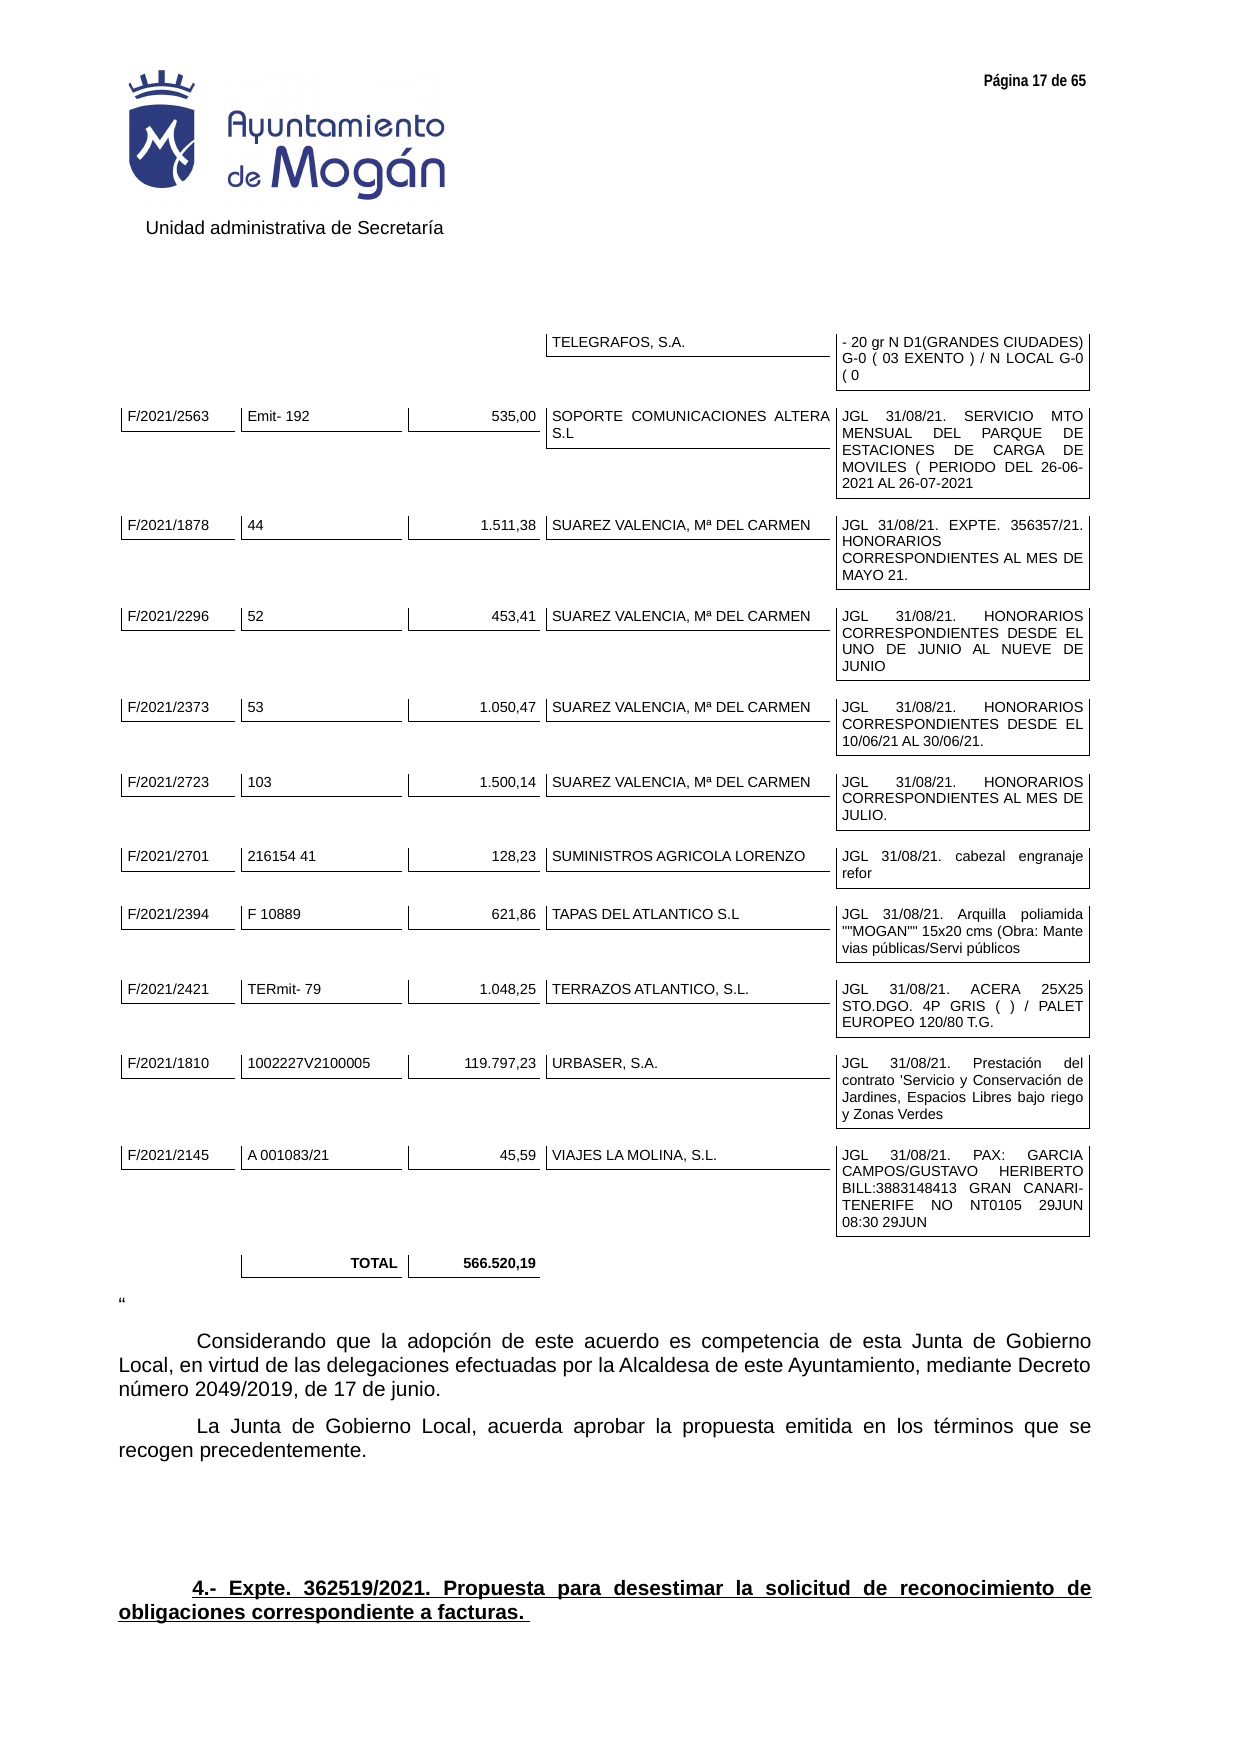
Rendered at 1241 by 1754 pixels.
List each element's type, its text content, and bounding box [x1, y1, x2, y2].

table_cell F/2021/2296 [118, 605, 238, 696]
table_cell TOTAL [238, 1252, 404, 1293]
table_cell - 20 gr N D1(GRANDES CIUDADES) G-0 ( 03 EXENTO ) / N LOCAL G-0 ( 0 [833, 331, 1092, 405]
table_cell SUAREZ VALENCIA, Mª DEL CARMEN [543, 771, 833, 845]
table_cell F/2021/2394 [118, 903, 238, 977]
table_cell JGL 31/08/21. Prestación del contrato 'Servicio y Conservación de Jardines, Espacios Libres bajo riego y Zonas Verdes [833, 1052, 1092, 1143]
table_cell F/2021/2373 [118, 696, 238, 771]
table_cell 566.520,19 [405, 1252, 543, 1293]
table_cell JGL 31/08/21. HONORARIOS CORRESPONDIENTES DESDE EL UNO DE JUNIO AL NUEVE DE JUNIO [833, 605, 1092, 696]
table_cell TERRAZOS ATLANTICO, S.L. [543, 978, 833, 1052]
text La Junta de Gobierno Local, acuerda aprobar la propuesta emitida en los términos que se recogen precedentemente. [118, 1413, 1092, 1461]
table_cell JGL 31/08/21. HONORARIOS CORRESPONDIENTES AL MES DE JULIO. [833, 771, 1092, 845]
table_cell F/2021/2723 [118, 771, 238, 845]
table_cell F/2021/2421 [118, 978, 238, 1052]
table_cell SUAREZ VALENCIA, Mª DEL CARMEN [543, 696, 833, 771]
table_cell 119.797,23 [405, 1052, 543, 1143]
table_cell 216154 41 [238, 845, 404, 903]
text Considerando que la adopción de este acuerdo es competencia de esta Junta de Gobierno Local, en virtud de las delegaciones efectuadas por la Alcaldesa de este Ayuntamiento, mediante Decreto número 2049/2019, de 17 de junio. [118, 1329, 1092, 1401]
table_cell 52 [238, 605, 404, 696]
table_cell [238, 331, 404, 405]
picture [128, 70, 445, 206]
table_cell 1002227V2100005 [238, 1052, 404, 1143]
table_cell SUAREZ VALENCIA, Mª DEL CARMEN [543, 605, 833, 696]
table_cell SOPORTE COMUNICACIONES ALTERA S.L [543, 405, 833, 513]
table_cell URBASER, S.A. [543, 1052, 833, 1143]
table_cell TERmit- 79 [238, 978, 404, 1052]
table_cell SUMINISTROS AGRICOLA LORENZO [543, 845, 833, 903]
table_cell A 001083/21 [238, 1144, 404, 1252]
table_cell Emit- 192 [238, 405, 404, 513]
table_cell 621,86 [405, 903, 543, 977]
table_cell [118, 331, 238, 405]
table_cell TELEGRAFOS, S.A. [543, 331, 833, 405]
table_cell JGL 31/08/21. Arquilla poliamida ""MOGAN"" 15x20 cms (Obra: Mante vias públicas/Servi públicos [833, 903, 1092, 977]
table_cell JGL 31/08/21. cabezal engranaje refor [833, 845, 1092, 903]
table_cell [118, 1252, 238, 1293]
table_cell JGL 31/08/21. HONORARIOS CORRESPONDIENTES DESDE EL 10/06/21 AL 30/06/21. [833, 696, 1092, 771]
table_cell F/2021/1810 [118, 1052, 238, 1143]
text 4.- Expte. 362519/2021. Propuesta para desestimar la solicitud de reconocimiento de obligaciones correspondiente a facturas. [118, 1576, 1092, 1624]
table_cell 1.500,14 [405, 771, 543, 845]
table_cell 103 [238, 771, 404, 845]
table_cell F/2021/2563 [118, 405, 238, 513]
table_cell 53 [238, 696, 404, 771]
table_cell VIAJES LA MOLINA, S.L. [543, 1144, 833, 1252]
table_cell 1.050,47 [405, 696, 543, 771]
table_cell F/2021/2145 [118, 1144, 238, 1252]
table_cell JGL 31/08/21. ACERA 25X25 STO.DGO. 4P GRIS ( ) / PALET EUROPEO 120/80 T.G. [833, 978, 1092, 1052]
table_cell 535,00 [405, 405, 543, 513]
table_cell 44 [238, 513, 404, 604]
table_cell 45,59 [405, 1144, 543, 1252]
table_cell 1.048,25 [405, 978, 543, 1052]
table_cell 128,23 [405, 845, 543, 903]
table_cell [543, 1252, 833, 1293]
table_cell 1.511,38 [405, 513, 543, 604]
table_cell F/2021/1878 [118, 513, 238, 604]
table_cell JGL 31/08/21. SERVICIO MTO MENSUAL DEL PARQUE DE ESTACIONES DE CARGA DE MOVILES ( PERIODO DEL 26-06-2021 AL 26-07-2021 [833, 405, 1092, 513]
table_cell [405, 331, 543, 405]
text “ [118, 1293, 1092, 1317]
table_cell SUAREZ VALENCIA, Mª DEL CARMEN [543, 513, 833, 604]
table_cell JGL 31/08/21. EXPTE. 356357/21. HONORARIOS CORRESPONDIENTES AL MES DE MAYO 21. [833, 513, 1092, 604]
table_cell TAPAS DEL ATLANTICO S.L [543, 903, 833, 977]
table_cell 453,41 [405, 605, 543, 696]
table_cell F 10889 [238, 903, 404, 977]
table_cell [833, 1252, 1092, 1293]
table_cell F/2021/2701 [118, 845, 238, 903]
table_cell JGL 31/08/21. PAX: GARCIA CAMPOS/GUSTAVO HERIBERTO BILL:3883148413 GRAN CANARI-TENERIFE NO NT0105 29JUN 08:30 29JUN [833, 1144, 1092, 1252]
